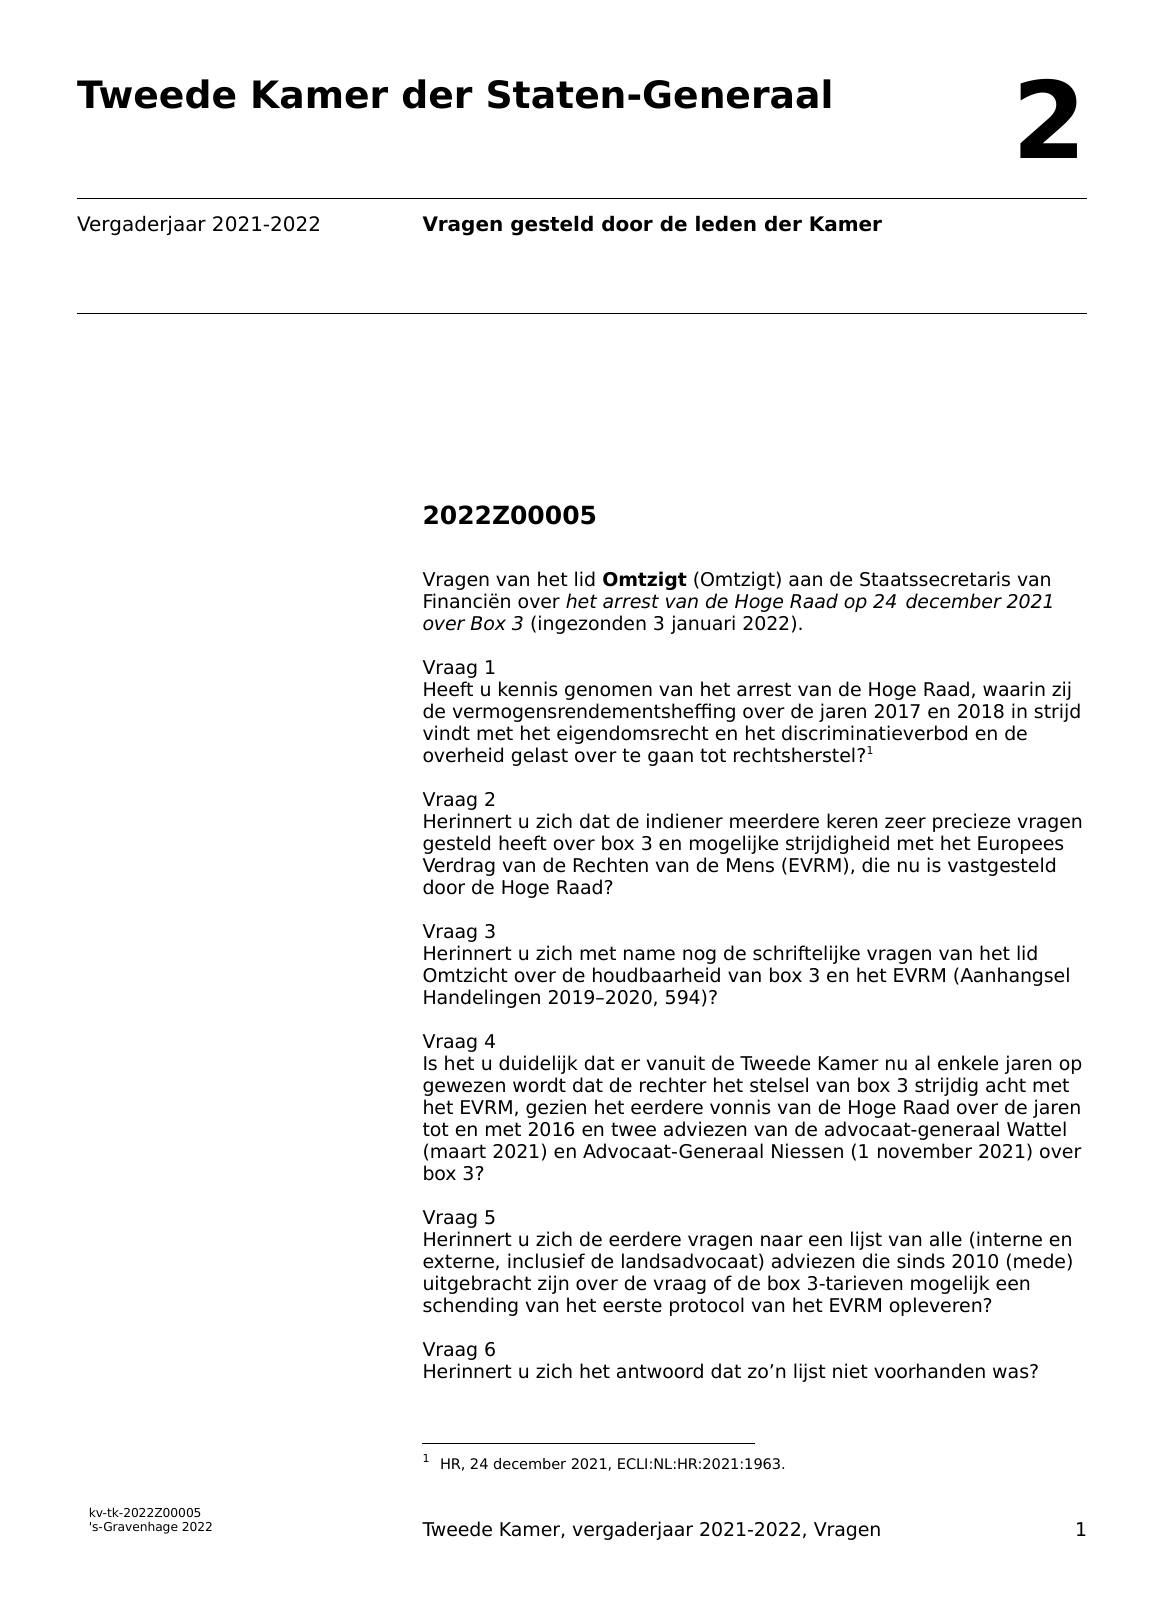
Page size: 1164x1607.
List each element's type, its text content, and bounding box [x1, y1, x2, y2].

text 's-Gravenhage 2022 [88, 1520, 323, 1534]
table_header 2 [886, 59, 1087, 198]
table_cell Vragen gesteld door de leden der Kamer [422, 199, 1087, 313]
text kv-tk-2022Z00005 [88, 1506, 323, 1520]
text HR, 24 december 2021, ECLI:NL:HR:2021:1963. [422, 1452, 1087, 1474]
text Vraag 2 [422, 789, 1087, 811]
text Vraag 5 [422, 1207, 1087, 1229]
text Herinnert u zich dat de indiener meerdere keren zeer precieze vragen gesteld heeft over box 3 en mogelijke strijdigheid met het Europees Verdrag van de Rechten van de Mens (EVRM), die nu is vastgesteld door de Hoge Raad? [422, 811, 1087, 899]
text 2022Z00005 [422, 501, 1087, 531]
table_cell Vergaderjaar 2021-2022 [77, 199, 422, 313]
text Herinnert u zich het antwoord dat zo’n lijst niet voorhanden was? [422, 1361, 1087, 1383]
text Is het u duidelijk dat er vanuit de Tweede Kamer nu al enkele jaren op gewezen wordt dat de rechter het stelsel van box 3 strijdig acht met het EVRM, gezien het eerdere vonnis van de Hoge Raad over de jaren tot en met 2016 en twee adviezen van de advocaat-generaal Wattel (maart 2021) en Advocaat-Generaal Niessen (1 november 2021) over box 3? [422, 1053, 1087, 1185]
text Vraag 3 [422, 921, 1087, 943]
text Heeft u kennis genomen van het arrest van de Hoge Raad, waarin zij de vermogensrendementsheffing over de jaren 2017 en 2018 in strijd vindt met het eigendomsrecht en het discriminatieverbod en de overheid gelast over te gaan tot rechtsherstel? [422, 679, 1087, 767]
text Vraag 1 [422, 657, 1087, 679]
text Vragen van het lid Omtzigt (Omtzigt) aan de Staatssecretaris van Financiën over het arrest van de Hoge Raad op 24 december 2021 over Box 3 (ingezonden 3 januari 2022). [422, 569, 1087, 635]
table_header Tweede Kamer der Staten-Generaal [77, 59, 886, 198]
text Vraag 6 [422, 1339, 1087, 1361]
text Herinnert u zich met name nog de schriftelijke vragen van het lid Omtzicht over de houdbaarheid van box 3 en het EVRM (Aanhangsel Handelingen 2019–2020, 594)? [422, 943, 1087, 1009]
text Herinnert u zich de eerdere vragen naar een lijst van alle (interne en externe, inclusief de landsadvocaat) adviezen die sinds 2010 (mede) uitgebracht zijn over de vraag of de box 3-tarieven mogelijk een schending van het eerste protocol van het EVRM opleveren? [422, 1229, 1087, 1317]
text Vraag 4 [422, 1031, 1087, 1053]
